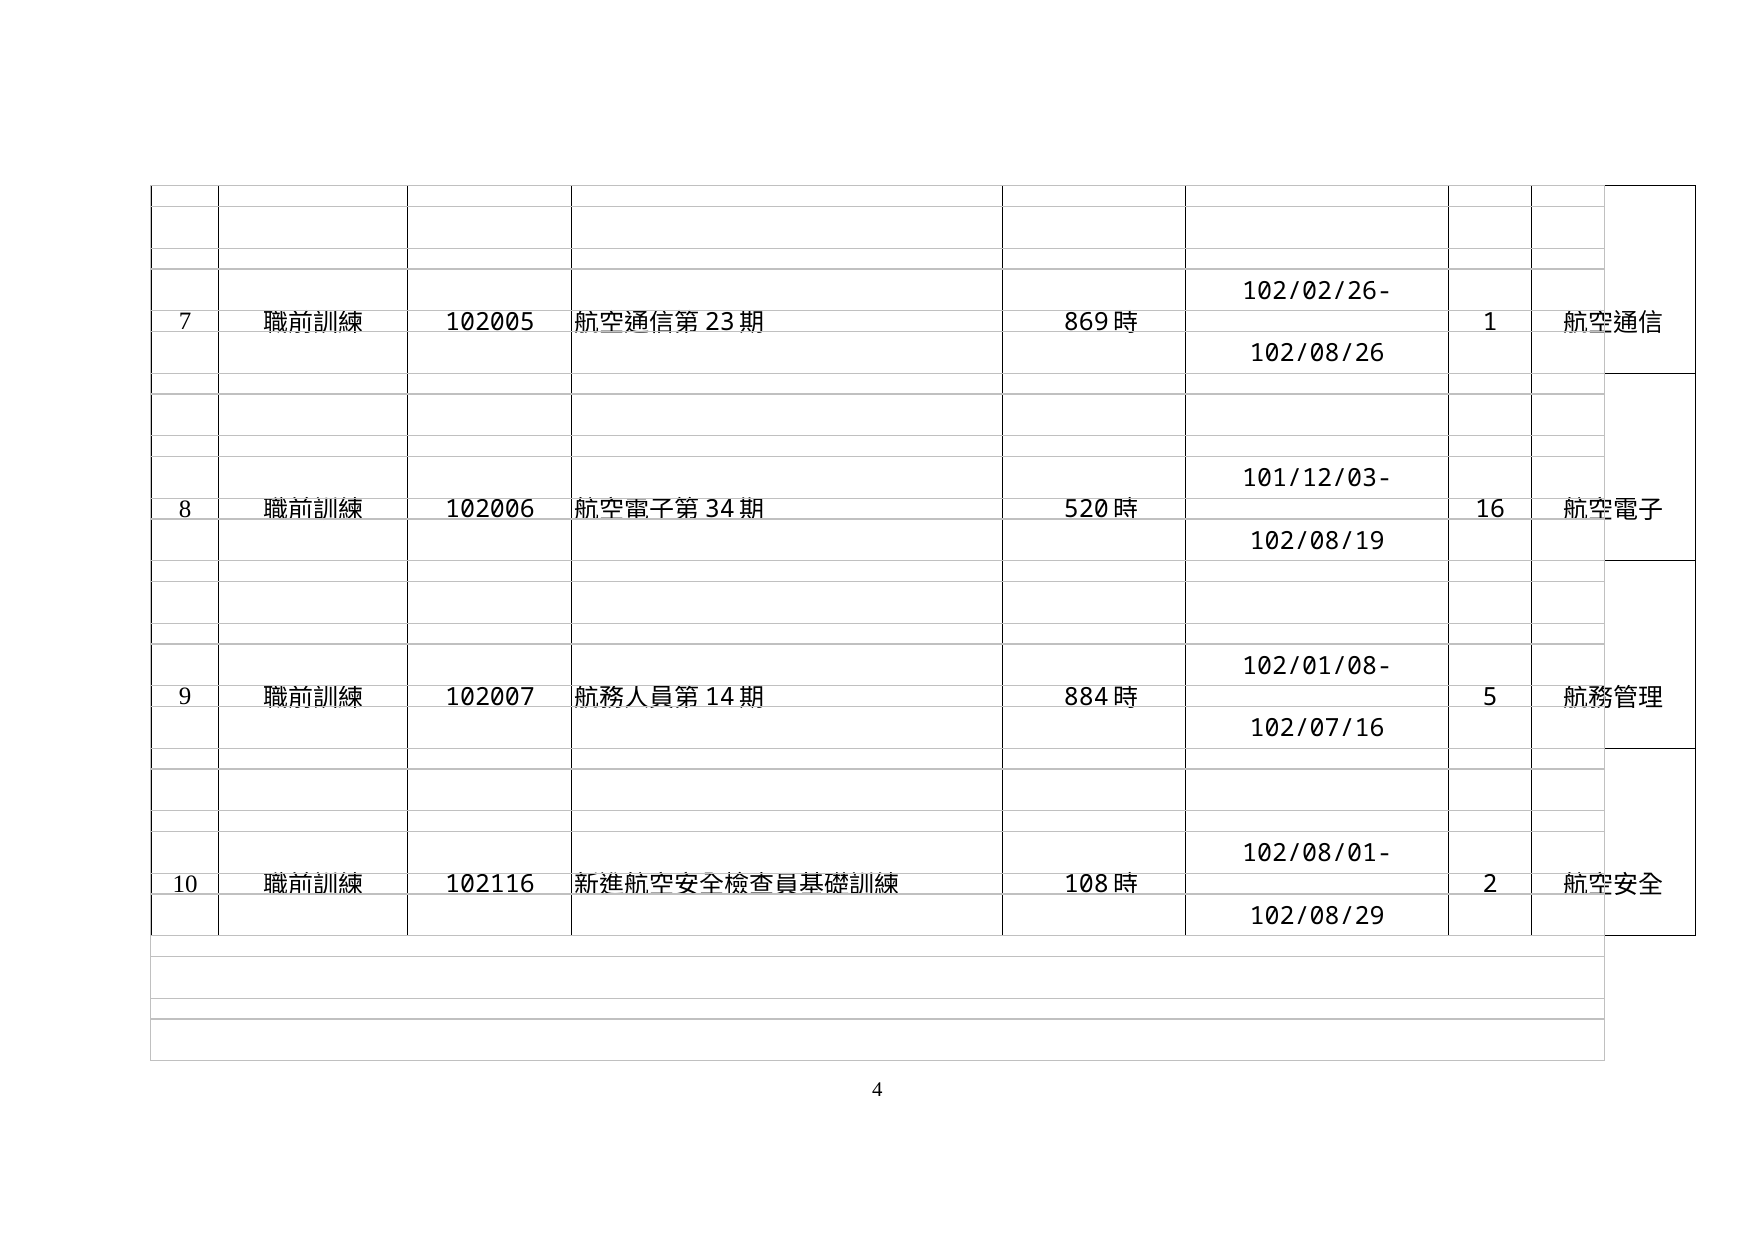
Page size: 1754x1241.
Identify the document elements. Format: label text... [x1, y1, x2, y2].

table_cell 108時 [1003, 749, 1185, 768]
table_cell 航空電子第34期 [581, 499, 666, 518]
table_cell [408, 395, 571, 435]
table_cell 職前訓練 [356, 311, 407, 331]
table_cell 職前訓練 [219, 770, 407, 810]
table_cell [408, 207, 571, 248]
table_cell 職前訓練 [325, 686, 334, 706]
table_cell 職前訓練 [219, 645, 407, 685]
table_cell 航務人員第14期 [572, 645, 1002, 685]
table_cell 869時 [1131, 311, 1185, 331]
table_cell 航務管理 [1570, 686, 1596, 706]
table_cell 航空通信 [1605, 186, 1695, 373]
table_cell 520時 [1003, 520, 1185, 560]
table_cell 航空通信第23期 [572, 207, 1002, 248]
table_cell [1186, 374, 1448, 393]
table_cell 航務管理 [1532, 707, 1604, 748]
table_cell [152, 770, 218, 810]
table_cell 航空安全 [1532, 832, 1604, 873]
table_cell [152, 707, 218, 748]
table_cell 職前訓練 [219, 436, 407, 456]
table_cell 航空電子第34期 [572, 436, 1002, 456]
table_cell [152, 207, 218, 248]
table_cell 102/08/01- [1186, 832, 1448, 873]
table_cell 職前訓練 [219, 895, 407, 935]
table_cell 職前訓練 [219, 311, 269, 331]
table_cell [408, 770, 571, 810]
table_cell [1186, 395, 1448, 435]
table_cell 航空通信 [1532, 270, 1604, 310]
table_cell 職前訓練 [325, 499, 334, 518]
table_cell 航空通信 [1570, 311, 1604, 331]
table_cell 新進航空安全檢查員基礎訓練 [730, 874, 810, 893]
table_cell 108時 [1003, 811, 1185, 831]
table_cell 102006 [408, 499, 571, 518]
table_cell 884時 [1131, 686, 1185, 706]
table_cell 職前訓練 [219, 395, 407, 435]
table_cell 520時 [1003, 395, 1185, 435]
table_cell [1449, 895, 1531, 935]
table_cell 職前訓練 [336, 874, 354, 893]
table_cell 職前訓練 [219, 520, 407, 560]
table_cell 108時 [1003, 874, 1132, 893]
table_cell [1449, 186, 1531, 206]
table_cell [1186, 499, 1448, 518]
table_cell [152, 270, 218, 310]
table_cell [1186, 561, 1448, 581]
table_cell 職前訓練 [219, 207, 407, 248]
table_cell 869時 [1003, 311, 1132, 331]
table_cell 新進航空安全檢查員基礎訓練 [631, 874, 710, 893]
table_cell 職前訓練 [219, 624, 407, 643]
table_cell 101/12/03- [1186, 457, 1448, 498]
table_cell 520時 [1003, 457, 1185, 498]
table_cell [408, 186, 571, 206]
table_cell 職前訓練 [219, 374, 407, 393]
table_cell [408, 582, 571, 623]
table_cell 航空通信 [1532, 207, 1604, 248]
table_cell 職前訓練 [219, 499, 269, 518]
table_cell [152, 645, 218, 685]
table_cell 職前訓練 [282, 874, 325, 893]
table_cell [152, 832, 218, 873]
table_cell 航空電子第34期 [572, 520, 1002, 560]
table_cell 航空電子 [1532, 520, 1604, 560]
table_cell [152, 582, 218, 623]
table_cell 航務人員第14期 [606, 686, 635, 706]
table_cell 航務管理 [1532, 624, 1604, 643]
table_cell 新進航空安全檢查員基礎訓練 [572, 811, 1002, 831]
table_cell 職前訓練 [282, 499, 325, 518]
table_cell 航務人員第14期 [572, 561, 1002, 581]
table_cell 1 [1449, 311, 1531, 331]
table_cell 航空電子第34期 [572, 457, 1002, 498]
table_cell 職前訓練 [336, 499, 354, 518]
table_cell 航空通信 [1532, 311, 1568, 331]
table_cell [408, 561, 571, 581]
table_cell 職前訓練 [282, 311, 325, 331]
table_cell [408, 270, 571, 310]
table_cell 職前訓練 [325, 311, 334, 331]
table_cell 航空通信第23期 [572, 186, 1002, 206]
table_cell 航空通信第23期 [572, 332, 1002, 373]
table_cell 航空電子第34期 [663, 499, 743, 518]
table_cell 102007 [408, 686, 571, 706]
table_cell 884時 [1003, 686, 1132, 706]
table_cell 職前訓練 [219, 249, 407, 268]
table_cell 884時 [1003, 707, 1185, 748]
table_cell 新進航空安全檢查員基礎訓練 [812, 874, 828, 893]
table_cell [1186, 874, 1448, 893]
table_cell [408, 645, 571, 685]
table_cell [152, 624, 218, 643]
table_cell [152, 395, 218, 435]
table_cell 869時 [1003, 249, 1185, 268]
table_cell [1449, 457, 1531, 498]
table_cell 航空通信第23期 [572, 270, 1002, 310]
table_cell 新進航空安全檢查員基礎訓練 [872, 874, 890, 893]
table_cell 869時 [1003, 270, 1185, 310]
table_cell [1449, 374, 1531, 393]
table_cell [1186, 770, 1448, 810]
table_cell 航務管理 [1532, 645, 1604, 685]
table_cell 航務人員第14期 [637, 686, 743, 706]
table_cell [1449, 249, 1531, 268]
table_cell 航空電子第34期 [572, 374, 1002, 393]
table_cell 102/01/08- [1186, 645, 1448, 685]
table_cell [1186, 811, 1448, 831]
table_cell [1449, 561, 1531, 581]
table_cell [1449, 624, 1531, 643]
table_cell 102/08/26 [1186, 332, 1448, 373]
table_cell 航空通信第23期 [655, 311, 743, 331]
table_cell [152, 895, 218, 935]
table_cell 新進航空安全檢查員基礎訓練 [572, 770, 1002, 810]
table_cell 9 [152, 686, 218, 706]
table_cell [408, 895, 571, 935]
table_cell 職前訓練 [336, 311, 354, 331]
table_cell 航空安全 [1532, 895, 1604, 935]
table_cell [1449, 395, 1531, 435]
table_cell [152, 457, 218, 498]
table_cell 520時 [1003, 499, 1132, 518]
table_cell 職前訓練 [356, 499, 407, 518]
table_cell 職前訓練 [219, 749, 407, 768]
table_cell 航務管理 [1605, 561, 1695, 748]
table_cell 新進航空安全檢查員基礎訓練 [828, 874, 861, 893]
table_cell [152, 249, 218, 268]
table_cell 航空電子 [1532, 374, 1604, 393]
table_cell 2 [1449, 874, 1531, 893]
table_cell 新進航空安全檢查員基礎訓練 [572, 832, 1002, 873]
table_cell 884時 [1003, 561, 1185, 581]
table_cell [1449, 520, 1531, 560]
table_cell 新進航空安全檢查員基礎訓練 [572, 895, 1002, 935]
table_cell [1449, 707, 1531, 748]
table_cell [152, 374, 218, 393]
table_cell [1449, 811, 1531, 831]
table_cell 新進航空安全檢查員基礎訓練 [892, 874, 1002, 893]
table_cell 航空電子 [1532, 457, 1604, 498]
table_cell 520時 [1131, 499, 1185, 518]
table_cell 102116 [408, 874, 571, 893]
table_cell 869時 [1003, 186, 1185, 206]
table_cell 職前訓練 [219, 561, 407, 581]
table_cell 職前訓練 [282, 686, 325, 706]
table_cell 職前訓練 [219, 332, 407, 373]
table_cell [1186, 686, 1448, 706]
table_cell 884時 [1003, 624, 1185, 643]
table_cell 職前訓練 [219, 186, 407, 206]
table_cell 5 [1449, 686, 1531, 706]
table_cell [1449, 749, 1531, 768]
table_cell [408, 624, 571, 643]
table_cell 職前訓練 [336, 686, 354, 706]
table_cell 102/07/16 [1186, 707, 1448, 748]
table_cell [408, 374, 571, 393]
table_cell 884時 [1003, 582, 1185, 623]
table_cell 職前訓練 [219, 874, 269, 893]
table_cell [1186, 186, 1448, 206]
table_cell [152, 561, 218, 581]
table_cell [152, 436, 218, 456]
table_cell 102005 [408, 311, 571, 331]
table_cell [1186, 436, 1448, 456]
table_cell [152, 811, 218, 831]
table_cell 520時 [1003, 374, 1185, 393]
table_cell 職前訓練 [219, 457, 407, 498]
table_cell 航務人員第14期 [572, 582, 1002, 623]
table_cell 航空電子 [1532, 436, 1604, 456]
table_cell [1186, 249, 1448, 268]
table_cell 520時 [1003, 436, 1185, 456]
table_cell 新進航空安全檢查員基礎訓練 [572, 749, 1002, 768]
table_cell [152, 332, 218, 373]
table_cell 航務管理 [1532, 686, 1568, 706]
table_cell [1449, 832, 1531, 873]
table_cell 108時 [1131, 874, 1185, 893]
table_cell 航空通信 [1532, 332, 1604, 373]
table_cell 航空電子 [1605, 374, 1695, 560]
table_cell 新進航空安全檢查員基礎訓練 [590, 874, 629, 893]
table_cell 航空安全 [1532, 770, 1604, 810]
table_cell [1186, 749, 1448, 768]
table_cell 職前訓練 [219, 707, 407, 748]
table_cell [152, 520, 218, 560]
table_cell 869時 [1003, 332, 1185, 373]
table_cell [408, 707, 571, 748]
table_cell 航務人員第14期 [581, 686, 607, 706]
table_cell 航空安全 [1605, 749, 1695, 935]
table_cell 航空電子 [1570, 499, 1604, 518]
table_cell [1449, 770, 1531, 810]
table_cell [408, 436, 571, 456]
table_cell 職前訓練 [219, 582, 407, 623]
table_cell [1186, 311, 1448, 331]
table_cell 航務人員第14期 [762, 686, 1002, 706]
table_cell 航務管理 [1532, 561, 1604, 581]
table_cell 職前訓練 [325, 874, 334, 893]
table_cell 職前訓練 [219, 270, 407, 310]
table_cell [1186, 207, 1448, 248]
table_cell 航空安全 [1570, 874, 1604, 893]
table_cell [408, 249, 571, 268]
table_cell 航空電子 [1532, 395, 1604, 435]
table_cell 102/08/19 [1186, 520, 1448, 560]
table_cell 航空電子第34期 [762, 499, 1002, 518]
table_cell [1186, 624, 1448, 643]
table_cell [1449, 645, 1531, 685]
table_cell 108時 [1003, 895, 1185, 935]
table_cell 7 [152, 311, 218, 331]
table_cell 航務人員第14期 [572, 707, 1002, 748]
table_cell [152, 186, 218, 206]
table_cell 航空電子 [1532, 499, 1568, 518]
table_cell 航務人員第14期 [572, 624, 1002, 643]
table_cell 884時 [1003, 645, 1185, 685]
table_cell 職前訓練 [219, 832, 407, 873]
table_cell [1449, 332, 1531, 373]
table_cell 航空通信 [1532, 249, 1604, 268]
table_cell 869時 [1003, 207, 1185, 248]
table_cell 航空通信第23期 [762, 311, 1002, 331]
table_cell [152, 749, 218, 768]
table_cell 16 [1449, 499, 1531, 518]
table_cell [408, 520, 571, 560]
table_cell 108時 [1003, 832, 1185, 873]
table_cell [1449, 436, 1531, 456]
table_cell 職前訓練 [219, 686, 269, 706]
table_cell 航務管理 [1595, 695, 1604, 706]
table_cell 航空安全 [1532, 749, 1604, 768]
table_cell [408, 457, 571, 498]
table_cell 職前訓練 [356, 874, 407, 893]
table_cell 航務管理 [1532, 582, 1604, 623]
table_cell [408, 811, 571, 831]
table_cell 航空通信第23期 [581, 311, 655, 331]
table_cell 航空電子第34期 [572, 395, 1002, 435]
table_cell [408, 332, 571, 373]
table_cell [1449, 270, 1531, 310]
table_cell 航空安全 [1532, 811, 1604, 831]
table_cell 102/08/29 [1186, 895, 1448, 935]
table_cell 102/02/26- [1186, 270, 1448, 310]
table_cell 職前訓練 [219, 811, 407, 831]
table_cell 航空通信 [1532, 186, 1604, 206]
table_cell 航空安全 [1532, 874, 1568, 893]
table_cell [1186, 582, 1448, 623]
table_cell [1449, 582, 1531, 623]
table_cell 10 [152, 874, 218, 893]
table_cell 職前訓練 [356, 686, 407, 706]
table_cell 8 [152, 499, 218, 518]
table_cell 航空通信第23期 [572, 249, 1002, 268]
table_cell 新進航空安全檢查員基礎訓練 [712, 874, 728, 893]
table_cell 108時 [1003, 770, 1185, 810]
table_cell [408, 832, 571, 873]
table_cell [408, 749, 571, 768]
table_cell [1449, 207, 1531, 248]
